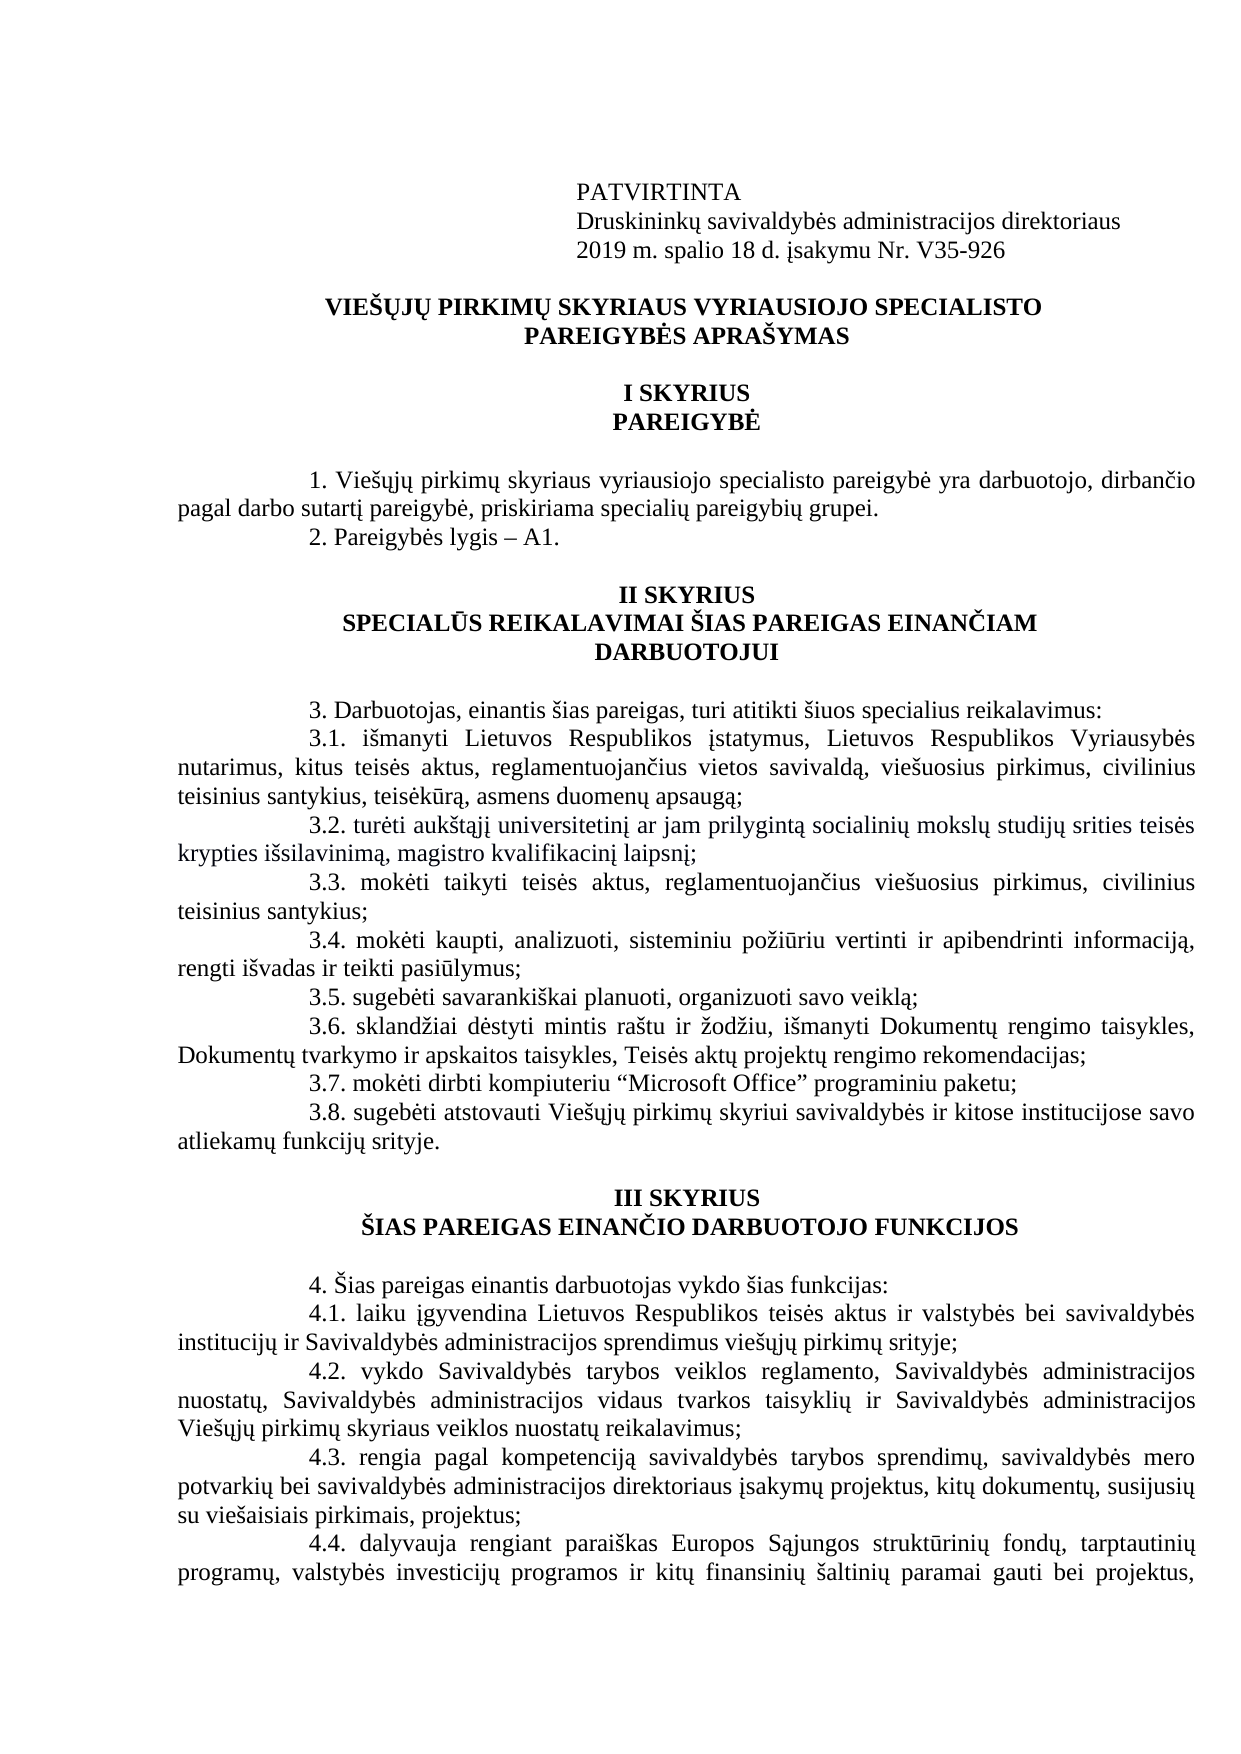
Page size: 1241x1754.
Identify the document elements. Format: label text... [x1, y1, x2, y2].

text 3.3. mokėti taikyti teisės aktus, reglamentuojančius viešuosius pirkimus, civilinius teisinius santykius; [177, 867, 1196, 925]
text 2019 m. spalio 18 d. įsakymu Nr. V35-926 [177, 235, 1196, 263]
text 3.1. išmanyti Lietuvos Respublikos įstatymus, Lietuvos Respublikos Vyriausybės nutarimus, kitus teisės aktus, reglamentuojančius vietos savivaldą, viešuosius pirkimus, civilinius teisinius santykius, teisėkūrą, asmens duomenų apsaugą; [177, 723, 1196, 810]
text PATVIRTINTA [177, 177, 1196, 206]
text 3.7. mokėti dirbti kompiuteriu “Microsoft Office” programiniu paketu; [177, 1068, 1196, 1097]
text 3.8. sugebėti atstovauti Viešųjų pirkimų skyriui savivaldybės ir kitose institucijose savo atliekamų funkcijų srityje. [177, 1097, 1196, 1155]
text 4.4. dalyvauja rengiant paraiškas Europos Sąjungos struktūrinių fondų, tarptautinių programų, valstybės investicijų programos ir kitų finansinių šaltinių paramai gauti bei projektus, [177, 1528, 1196, 1586]
text 4. Šias pareigas einantis darbuotojas vykdo šias funkcijas: [177, 1270, 1196, 1298]
text VIEŠŲJŲ PIRKIMŲ SKYRIAUS VYRIAUSIOJO SPECIALISTO [177, 292, 1196, 321]
text 4.2. vykdo Savivaldybės tarybos veiklos reglamento, Savivaldybės administracijos nuostatų, Savivaldybės administracijos vidaus tvarkos taisyklių ir Savivaldybės administracijos Viešųjų pirkimų skyriaus veiklos nuostatų reikalavimus; [177, 1356, 1196, 1442]
text PAREIGYBĖS APRAŠYMAS [177, 321, 1196, 350]
text 3.5. sugebėti savarankiškai planuoti, organizuoti savo veiklą; [177, 982, 1196, 1011]
text II SKYRIUS [177, 580, 1196, 608]
text Druskininkų savivaldybės administracijos direktoriaus [177, 206, 1196, 235]
text 3.4. mokėti kaupti, analizuoti, sisteminiu požiūriu vertinti ir apibendrinti informaciją, rengti išvadas ir teikti pasiūlymus; [177, 925, 1196, 982]
text III SKYRIUS [177, 1183, 1196, 1212]
text PAREIGYBĖ [177, 407, 1196, 436]
text 3.6. sklandžiai dėstyti mintis raštu ir žodžiu, išmanyti Dokumentų rengimo taisykles, Dokumentų tvarkymo ir apskaitos taisykles, Teisės aktų projektų rengimo rekomendacijas; [177, 1011, 1196, 1068]
text 1. Viešųjų pirkimų skyriaus vyriausiojo specialisto pareigybė yra darbuotojo, dirbančio pagal darbo sutartį pareigybė, priskiriama specialių pareigybių grupei. [177, 465, 1196, 522]
text 4.3. rengia pagal kompetenciją savivaldybės tarybos sprendimų, savivaldybės mero potvarkių bei savivaldybės administracijos direktoriaus įsakymų projektus, kitų dokumentų, susijusių su viešaisiais pirkimais, projektus; [177, 1442, 1196, 1528]
text 3.2. turėti aukštąjį universitetinį ar jam prilygintą socialinių mokslų studijų srities teisės krypties išsilavinimą, magistro kvalifikacinį laipsnį; [177, 810, 1196, 867]
text SPECIALŪS REIKALAVIMAI ŠIAS PAREIGAS EINANČIAM [177, 608, 1196, 637]
text DARBUOTOJUI [177, 637, 1196, 666]
text 2. Pareigybės lygis – A1. [177, 522, 1196, 551]
text 3. Darbuotojas, einantis šias pareigas, turi atitikti šiuos specialius reikalavimus: [177, 695, 1196, 723]
text I SKYRIUS [177, 378, 1196, 407]
text 4.1. laiku įgyvendina Lietuvos Respublikos teisės aktus ir valstybės bei savivaldybės institucijų ir Savivaldybės administracijos sprendimus viešųjų pirkimų srityje; [177, 1298, 1196, 1356]
text ŠIAS PAREIGAS EINANČIO DARBUOTOJO FUNKCIJOS [177, 1212, 1196, 1241]
